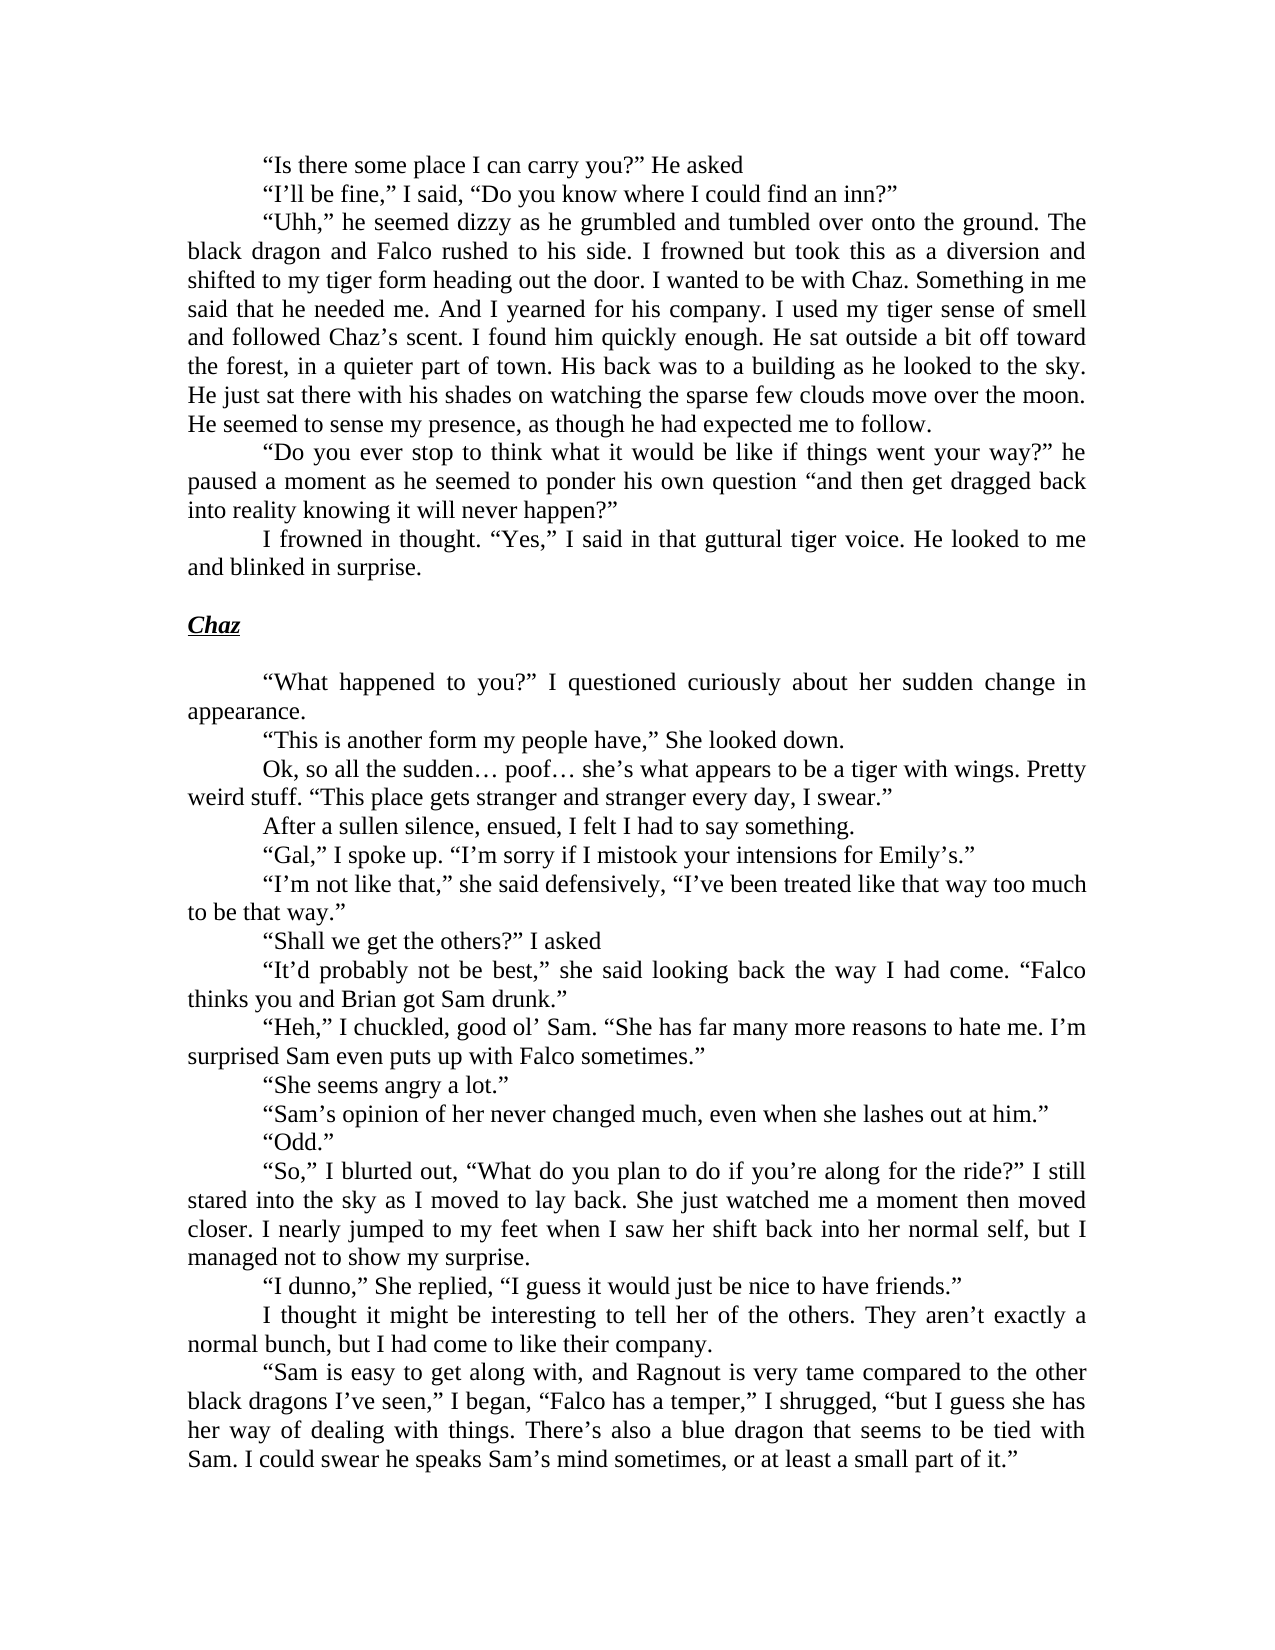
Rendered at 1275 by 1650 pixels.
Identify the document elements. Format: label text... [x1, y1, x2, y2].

text “Do you ever stop to think what it would be like if things went your way?” he paused a moment as he seemed to ponder his own question “and then get dragged back into reality knowing it will never happen?” [187, 437, 1087, 524]
text “It’d probably not be best,” she said looking back the way I had come. “Falco thinks you and Brian got Sam drunk.” [187, 955, 1087, 1012]
text Ok, so all the sudden… poof… she’s what appears to be a tiger with wings. Pretty weird stuff. “This place gets stranger and stranger every day, I swear.” [187, 754, 1087, 811]
text “Sam is easy to get along with, and Ragnout is very tame compared to the other black dragons I’ve seen,” I began, “Falco has a temper,” I shrugged, “but I guess she has her way of dealing with things. There’s also a blue dragon that seems to be tied with Sam. I could swear he speaks Sam’s mind sometimes, or at least a small part of it.” [187, 1357, 1087, 1472]
text “Heh,” I chuckled, good ol’ Sam. “She has far many more reasons to hate me. I’m surprised Sam even puts up with Falco sometimes.” [187, 1012, 1087, 1070]
text “I’m not like that,” she said defensively, “I’ve been treated like that way too much to be that way.” [187, 869, 1087, 926]
text “Uhh,” he seemed dizzy as he grumbled and tumbled over onto the ground. The black dragon and Falco rushed to his side. I frowned but took this as a diversion and shifted to my tiger form heading out the door. I wanted to be with Chaz. Something in me said that he needed me. And I yearned for his company. I used my tiger sense of smell and followed Chaz’s scent. I found him quickly enough. He sat outside a bit off toward the forest, in a quieter part of town. His back was to a building as he looked to the sky. He just sat there with his shades on watching the sparse few clouds move over the moon. He seemed to sense my presence, as though he had expected me to follow. [187, 207, 1087, 437]
text I thought it might be interesting to tell her of the others. They aren’t exactly a normal bunch, but I had come to like their company. [187, 1300, 1087, 1357]
text After a sullen silence, ensued, I felt I had to say something. [187, 811, 1087, 840]
text “Sam’s opinion of her never changed much, even when she lashes out at him.” [187, 1099, 1087, 1127]
text “Odd.” [187, 1127, 1087, 1156]
text “Gal,” I spoke up. “I’m sorry if I mistook your intensions for Emily’s.” [187, 840, 1087, 869]
text “I’ll be fine,” I said, “Do you know where I could find an inn?” [187, 179, 1087, 207]
text “This is another form my people have,” She looked down. [187, 725, 1087, 754]
text Chaz [187, 610, 1087, 639]
text “I dunno,” She replied, “I guess it would just be nice to have friends.” [187, 1271, 1087, 1300]
text “Shall we get the others?” I asked [187, 926, 1087, 955]
text “What happened to you?” I questioned curiously about her sudden change in appearance. [187, 667, 1087, 725]
text “Is there some place I can carry you?” He asked [187, 150, 1087, 179]
text “She seems angry a lot.” [187, 1070, 1087, 1099]
text “So,” I blurted out, “What do you plan to do if you’re along for the ride?” I still stared into the sky as I moved to lay back. She just watched me a moment then moved closer. I nearly jumped to my feet when I saw her shift back into her normal self, but I managed not to show my surprise. [187, 1156, 1087, 1271]
text I frowned in thought. “Yes,” I said in that guttural tiger voice. He looked to me and blinked in surprise. [187, 524, 1087, 581]
